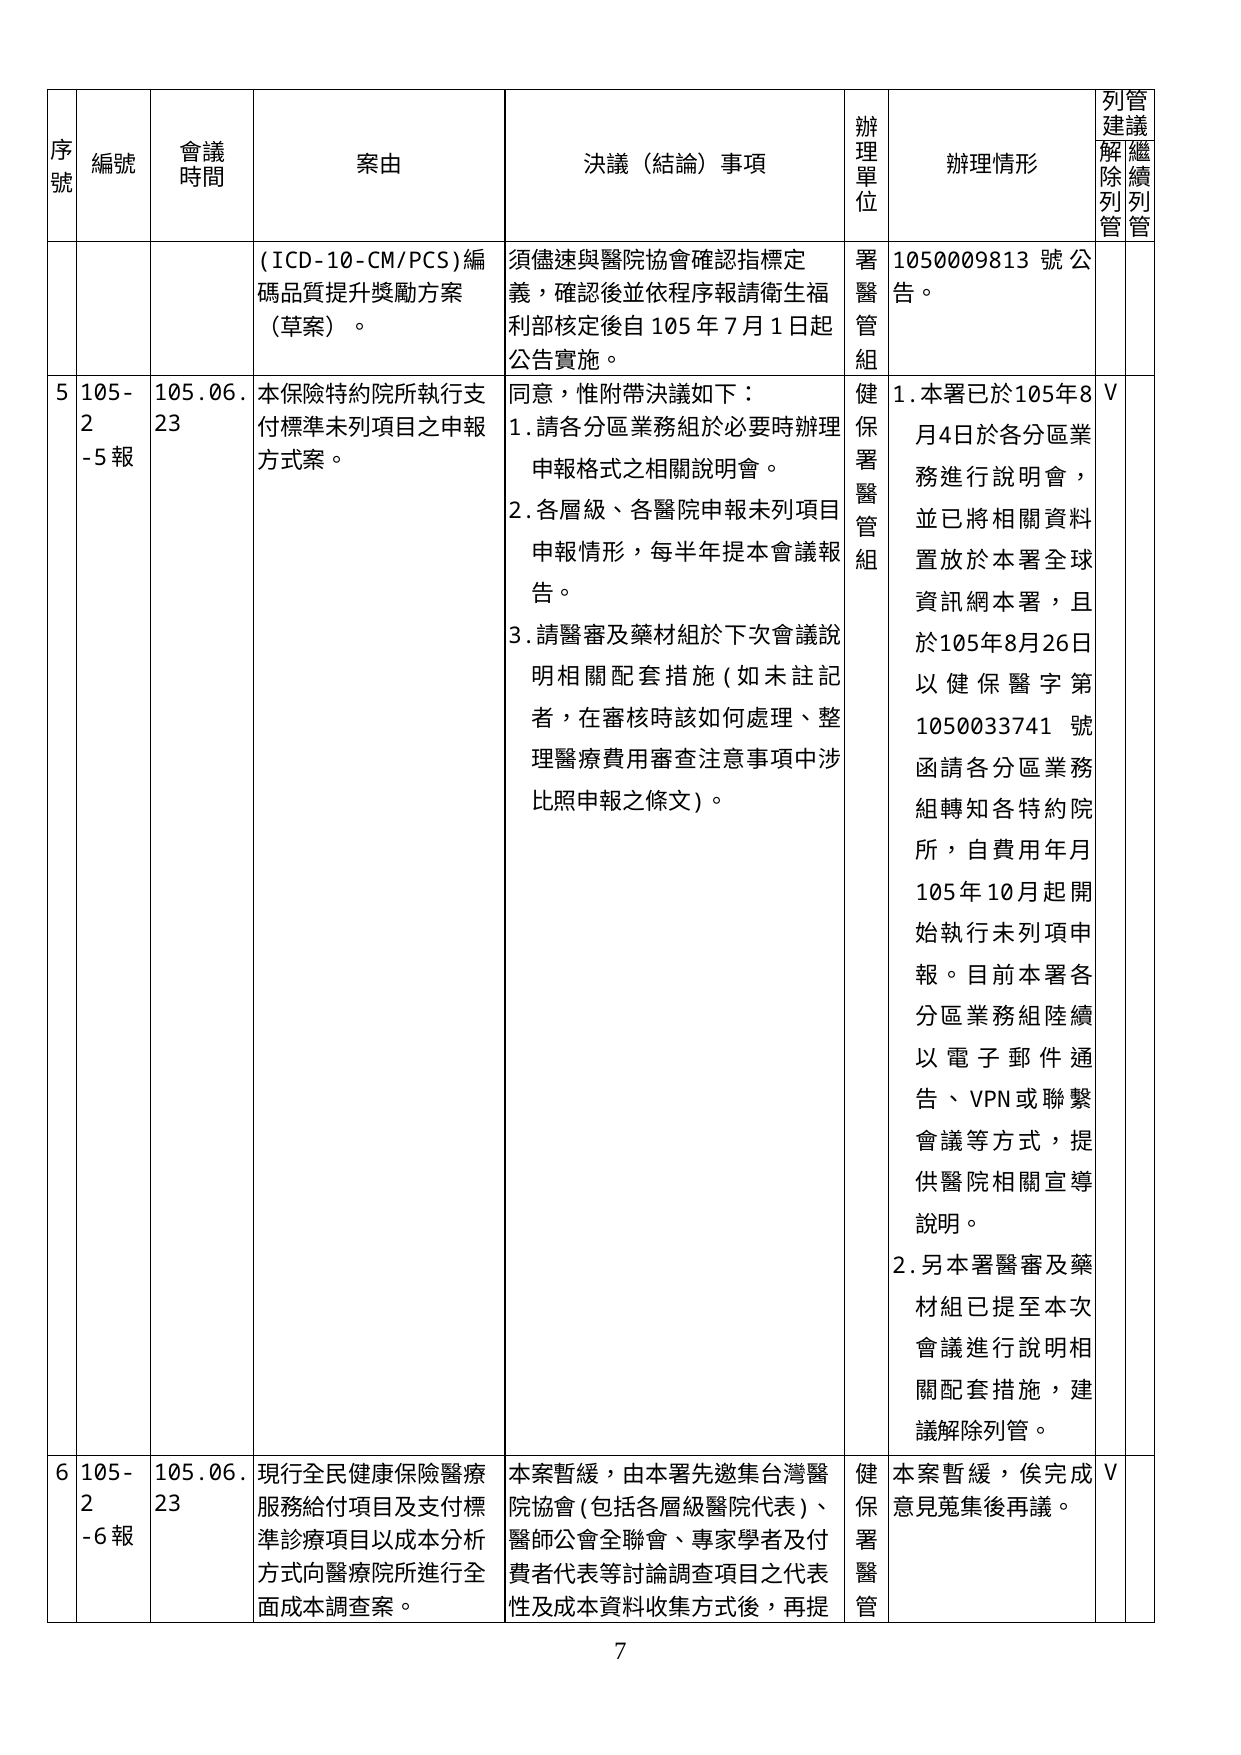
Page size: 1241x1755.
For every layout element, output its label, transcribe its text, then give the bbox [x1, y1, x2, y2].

table_header 決議（結論）事項 [506, 90, 844, 241]
table_cell (ICD-10-CM/PCS)編碼品質提升獎勵方案（草案）。 [254, 242, 504, 375]
table_header 辦理單位 [845, 90, 888, 241]
table_cell [151, 242, 253, 375]
table_cell 本案暫緩，由本署先邀集台灣醫院協會(包括各層級醫院代表)、醫師公會全聯會、專家學者及付費者代表等討論調查項目之代表性及成本資料收集方式後，再提 [506, 1456, 844, 1622]
table_cell 同意，惟附帶決議如下： 1.請各分區業務組於必要時辦理申報格式之相關說明會。 2.各層級、各醫院申報未列項目申報情形，每半年提本會議報告。 3.請醫審及藥材組於下次會議說明相關配套措施(如未註記者，在審核時該如何處理、整理醫療費用審查注意事項中涉比照申報之條文)。 [506, 376, 844, 1454]
table_header 案由 [254, 90, 504, 241]
table_cell V [1096, 376, 1125, 1454]
table_cell 健保署醫管 [845, 1456, 888, 1622]
table_cell 解除列管 [1096, 141, 1125, 241]
table_cell V [1096, 1456, 1125, 1622]
table_cell 105.06.23 [151, 376, 253, 1454]
table_header 辦理情形 [889, 90, 1095, 241]
table_cell 105-2 -5報 [77, 376, 150, 1454]
table_header 會議 時間 [151, 90, 253, 241]
table_cell 本保險特約院所執行支付標準未列項目之申報方式案。 [254, 376, 504, 1454]
table_cell 1.本署已於105年8月4日於各分區業務進行說明會，並已將相關資料置放於本署全球資訊網本署，且於105年8月26日以健保醫字第1050033741號函請各分區業務組轉知各特約院所，自費用年月105年10月起開始執行未列項申報。目前本署各分區業務組陸續以電子郵件通告、VPN或聯繫會議等方式，提供醫院相關宣導說明。 2.另本署醫審及藥材組已提至本次會議進行說明相關配套措施，建議解除列管。 [889, 376, 1095, 1454]
table_cell 須儘速與醫院協會確認指標定義，確認後並依程序報請衛生福利部核定後自105年7月1日起公告實施。 [506, 242, 844, 375]
table_header 編號 [77, 90, 150, 241]
table_cell 5 [48, 376, 76, 1454]
table_cell 1050009813號公告。 [889, 242, 1095, 375]
table_cell [1126, 1456, 1154, 1622]
table_cell [1126, 242, 1154, 375]
table_cell 繼續列管 [1126, 141, 1154, 241]
table_cell [1126, 376, 1154, 1454]
table_cell 現行全民健康保險醫療服務給付項目及支付標準診療項目以成本分析方式向醫療院所進行全面成本調查案。 [254, 1456, 504, 1622]
table_cell [48, 242, 76, 375]
table_cell 健保署醫管組 [845, 376, 888, 1454]
table_cell 105.06.23 [151, 1456, 253, 1622]
table_cell [77, 242, 150, 375]
table_cell [1096, 242, 1125, 375]
table_header 序號 [48, 90, 76, 241]
table_cell 6 [48, 1456, 76, 1622]
table_cell 本案暫緩，俟完成意見蒐集後再議。 [889, 1456, 1095, 1622]
table_header 列管建議 [1096, 90, 1154, 140]
table_cell 105-2 -6報 [77, 1456, 150, 1622]
table_cell 署醫管組 [845, 242, 888, 375]
